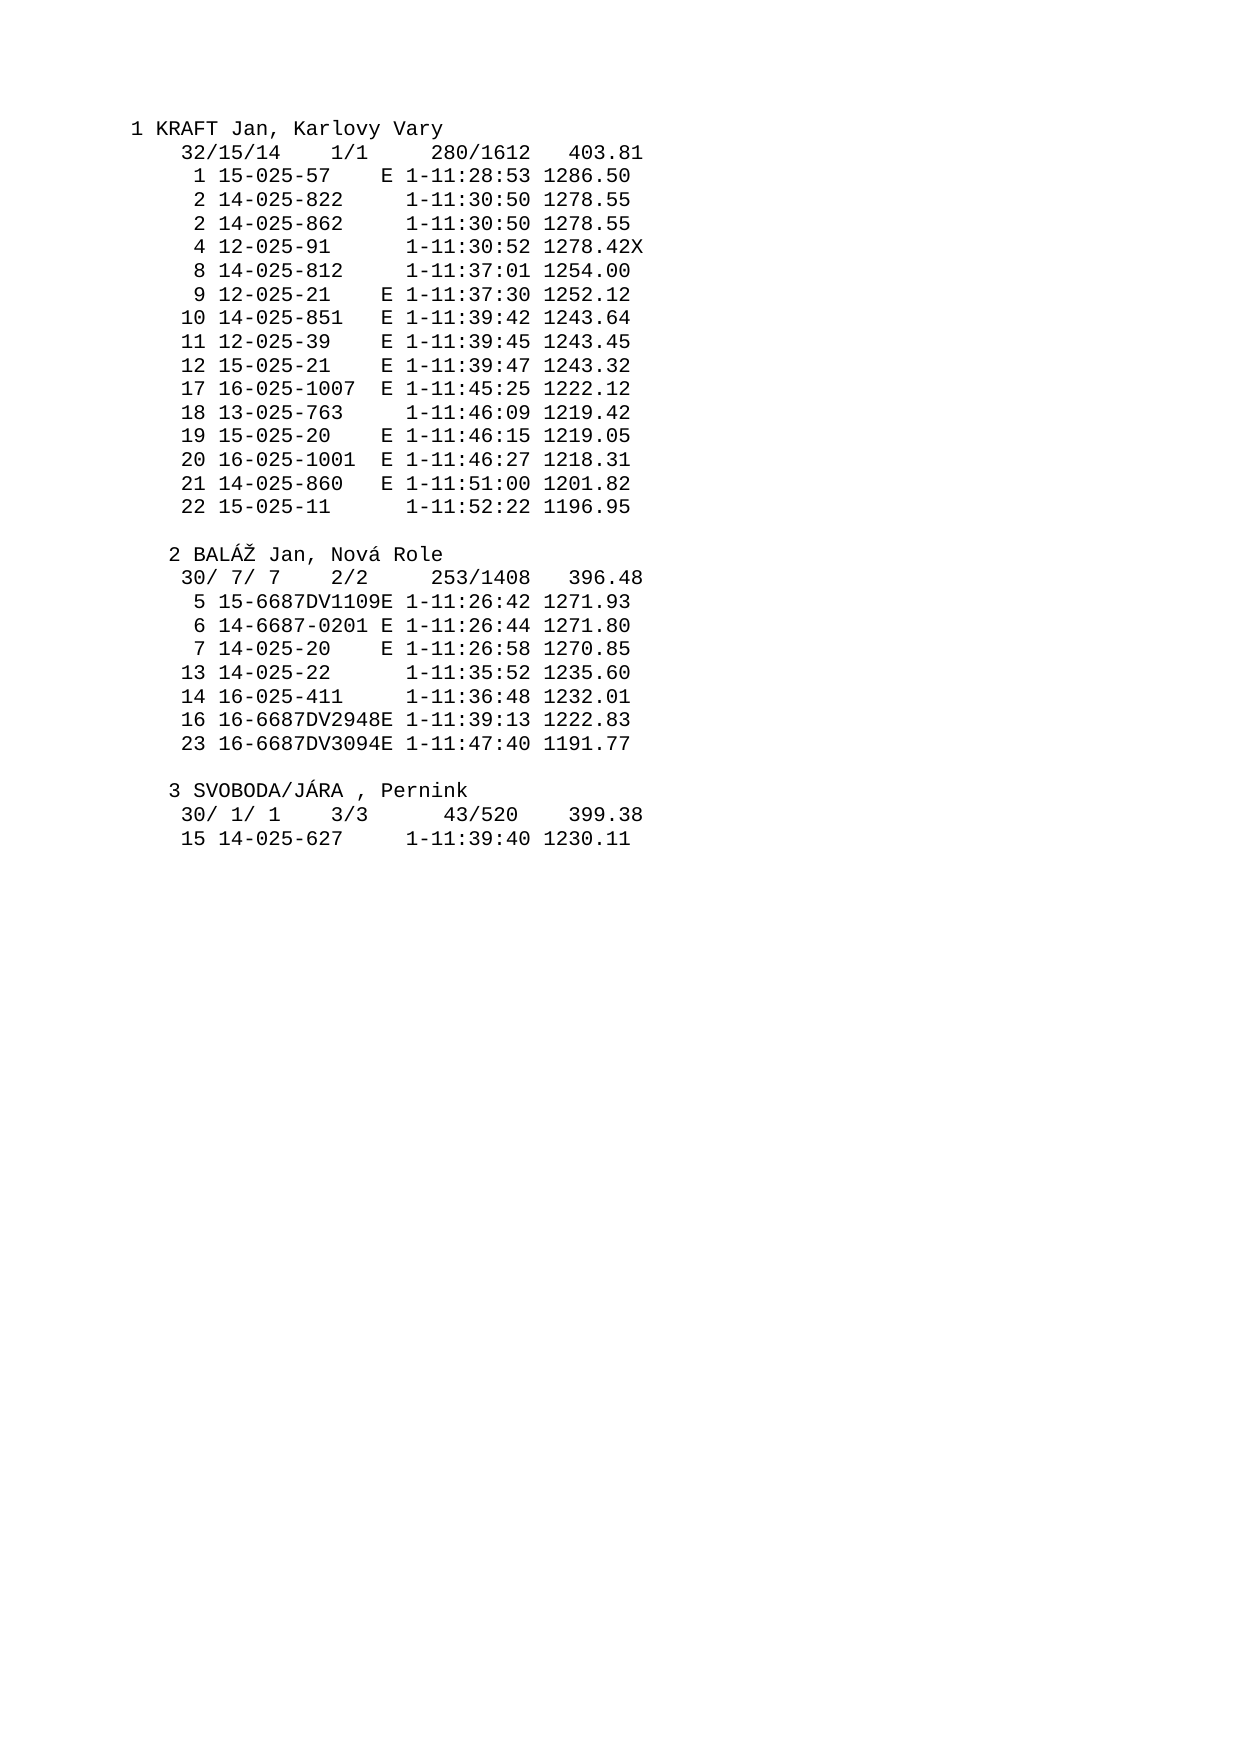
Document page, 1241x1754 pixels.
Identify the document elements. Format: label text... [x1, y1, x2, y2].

text 19 15-025-20 E 1-11:46:15 1219.05 [118, 426, 1122, 449]
text 7 14-025-20 E 1-11:26:58 1270.85 [118, 638, 1122, 662]
text 11 12-025-39 E 1-11:39:45 1243.45 [118, 331, 1122, 354]
text 15 14-025-627 1-11:39:40 1230.11 [118, 827, 1122, 851]
text 22 15-025-11 1-11:52:22 1196.95 [118, 496, 1122, 520]
text 30/ 1/ 1 3/3 43/520 399.38 [118, 804, 1122, 827]
text 2 BALÁŽ Jan, Nová Role [118, 544, 1122, 567]
text 23 16-6687DV3094E 1-11:47:40 1191.77 [118, 733, 1122, 757]
text 18 13-025-763 1-11:46:09 1219.42 [118, 402, 1122, 426]
text 10 14-025-851 E 1-11:39:42 1243.64 [118, 307, 1122, 331]
text 4 12-025-91 1-11:30:52 1278.42X [118, 236, 1122, 260]
text 30/ 7/ 7 2/2 253/1408 396.48 [118, 567, 1122, 591]
text 2 14-025-862 1-11:30:50 1278.55 [118, 213, 1122, 236]
text 6 14-6687-0201 E 1-11:26:44 1271.80 [118, 615, 1122, 638]
text 2 14-025-822 1-11:30:50 1278.55 [118, 189, 1122, 213]
text 9 12-025-21 E 1-11:37:30 1252.12 [118, 284, 1122, 307]
text 17 16-025-1007 E 1-11:45:25 1222.12 [118, 378, 1122, 402]
text 12 15-025-21 E 1-11:39:47 1243.32 [118, 354, 1122, 378]
text 14 16-025-411 1-11:36:48 1232.01 [118, 686, 1122, 709]
text 20 16-025-1001 E 1-11:46:27 1218.31 [118, 449, 1122, 473]
text 1 15-025-57 E 1-11:28:53 1286.50 [118, 165, 1122, 189]
text 32/15/14 1/1 280/1612 403.81 [118, 142, 1122, 165]
text 13 14-025-22 1-11:35:52 1235.60 [118, 662, 1122, 686]
text 1 KRAFT Jan, Karlovy Vary [118, 118, 1122, 142]
text 3 SVOBODA/JÁRA , Pernink [118, 780, 1122, 804]
text 21 14-025-860 E 1-11:51:00 1201.82 [118, 473, 1122, 496]
text 16 16-6687DV2948E 1-11:39:13 1222.83 [118, 709, 1122, 733]
text 5 15-6687DV1109E 1-11:26:42 1271.93 [118, 591, 1122, 615]
text 8 14-025-812 1-11:37:01 1254.00 [118, 260, 1122, 284]
